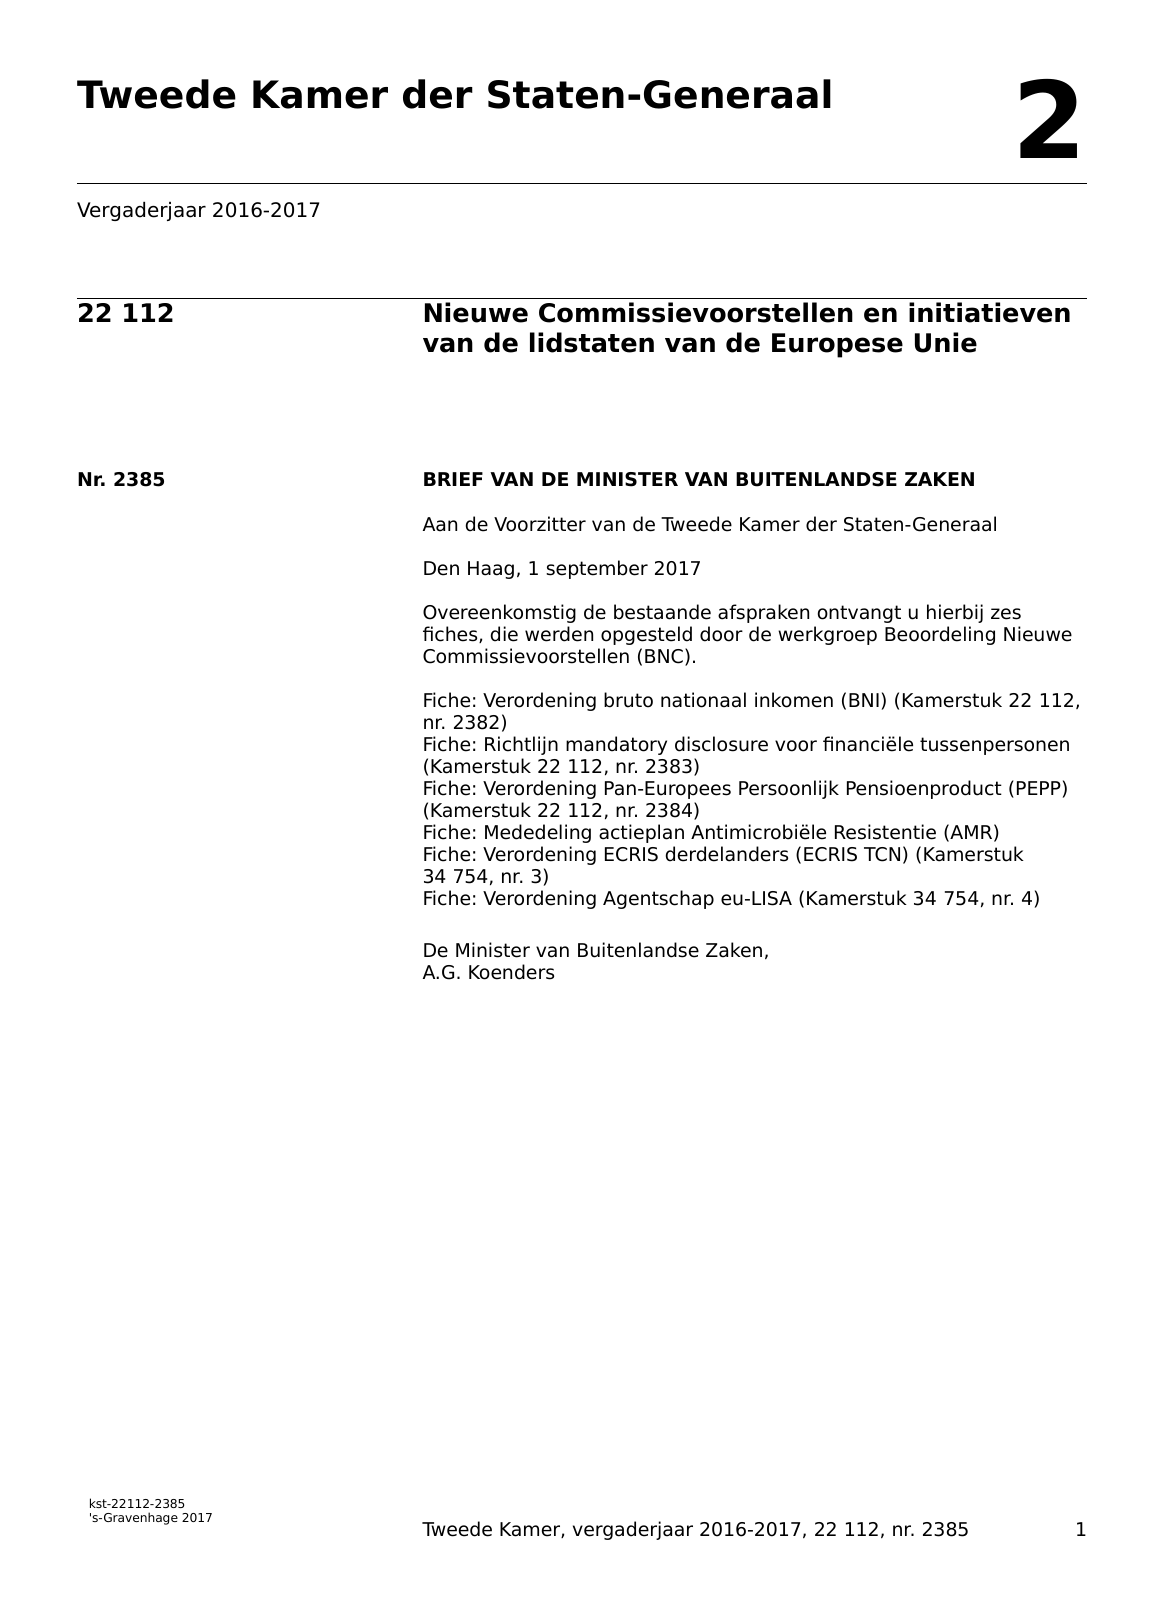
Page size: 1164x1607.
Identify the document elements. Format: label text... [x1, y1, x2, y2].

text Aan de Voorzitter van de Tweede Kamer der Staten-Generaal [422, 513, 1087, 536]
text kst-22112-2385 [88, 1497, 323, 1511]
text Fiche: Verordening Agentschap eu-LISA (Kamerstuk 34 754, nr. 4) [422, 888, 1087, 910]
text Overeenkomstig de bestaande afspraken ontvangt u hierbij zes fiches, die werden opgesteld door de werkgroep Beoordeling Nieuwe Commissievoorstellen (BNC). [422, 602, 1087, 668]
subtitle Nr. 2385 BRIEF VAN DE MINISTER VAN BUITENLANDSE ZAKEN [77, 469, 1087, 491]
text Fiche: Verordening Pan-Europees Persoonlijk Pensioenproduct (PEPP) (Kamerstuk 22 112, nr. 2384) [422, 778, 1087, 822]
text Fiche: Verordening ECRIS derdelanders (ECRIS TCN) (Kamerstuk 34 754, nr. 3) [422, 844, 1087, 888]
text Den Haag, 1 september 2017 [422, 558, 1087, 580]
table_header Tweede Kamer der Staten-Generaal [77, 59, 886, 183]
text 's-Gravenhage 2017 [88, 1511, 323, 1525]
table_header 2 [886, 59, 1087, 183]
subtitle 22 112 Nieuwe Commissievoorstellen en initiatieven van de lidstaten van de Europese Unie [77, 299, 1087, 358]
text Fiche: Mededeling actieplan Antimicrobiële Resistentie (AMR) [422, 822, 1087, 844]
text De Minister van Buitenlandse Zaken, A.G. Koenders [422, 940, 1087, 984]
table_cell Vergaderjaar 2016-2017 [77, 184, 1087, 298]
text Fiche: Richtlijn mandatory disclosure voor financiële tussenpersonen (Kamerstuk 22 112, nr. 2383) [422, 734, 1087, 778]
text Fiche: Verordening bruto nationaal inkomen (BNI) (Kamerstuk 22 112, nr. 2382) [422, 690, 1087, 734]
